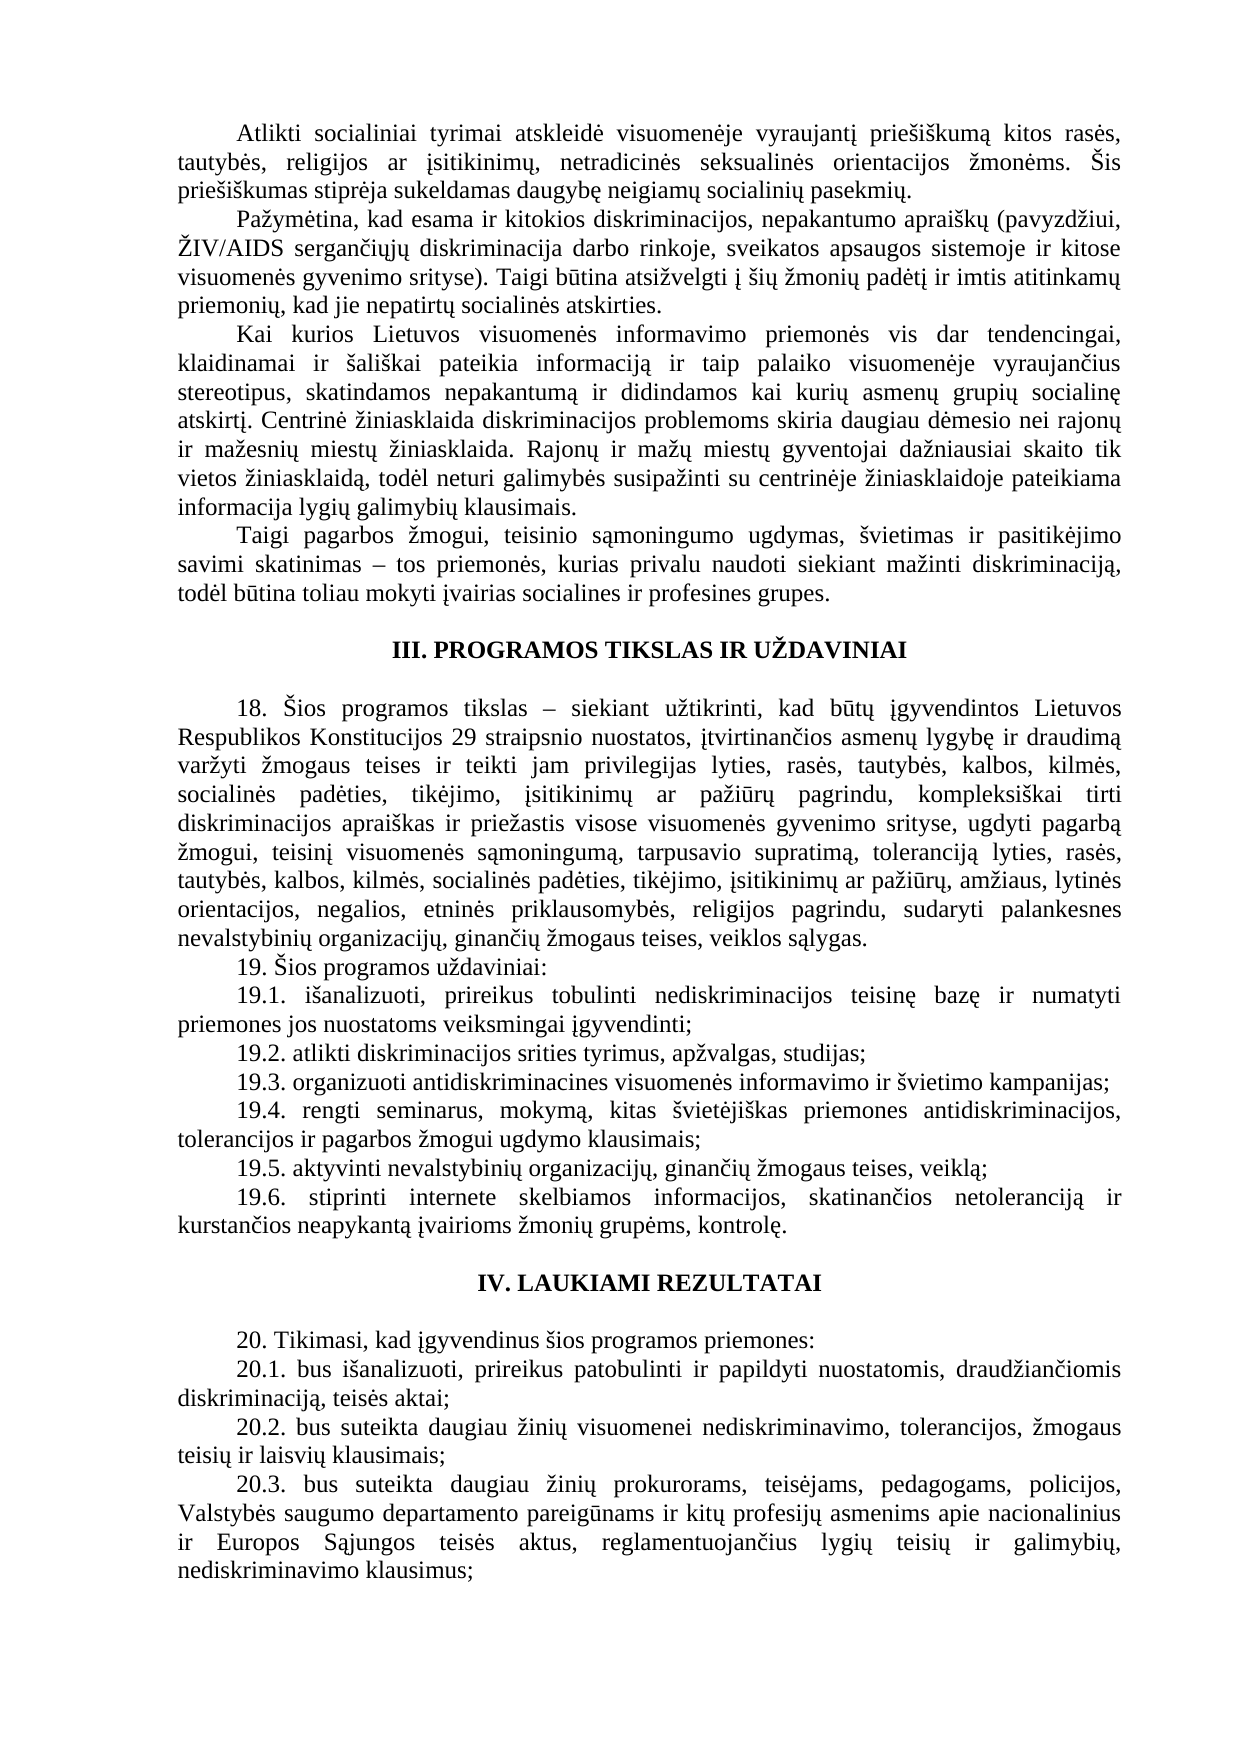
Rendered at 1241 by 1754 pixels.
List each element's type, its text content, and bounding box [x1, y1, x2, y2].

text 20.2. bus suteikta daugiau žinių visuomenei nediskriminavimo, tolerancijos, žmogaus teisių ir laisvių klausimais; [177, 1412, 1122, 1469]
text 19.1. išanalizuoti, prireikus tobulinti nediskriminacijos teisinę bazę ir numatyti priemones jos nuostatoms veiksmingai įgyvendinti; [177, 981, 1122, 1038]
text Taigi pagarbos žmogui, teisinio sąmoningumo ugdymas, švietimas ir pasitikėjimo savimi skatinimas – tos priemonės, kurias privalu naudoti siekiant mažinti diskriminaciją, todėl būtina toliau mokyti įvairias socialines ir profesines grupes. [177, 521, 1122, 607]
text 20. Tikimasi, kad įgyvendinus šios programos priemones: [177, 1326, 1122, 1354]
text 19.2. atlikti diskriminacijos srities tyrimus, apžvalgas, studijas; [177, 1038, 1122, 1067]
text III. PROGRAMOS TIKSLAS IR UŽDAVINIAI [177, 636, 1122, 664]
text Kai kurios Lietuvos visuomenės informavimo priemonės vis dar tendencingai, klaidinamai ir šališkai pateikia informaciją ir taip palaiko visuomenėje vyraujančius stereotipus, skatindamos nepakantumą ir didindamos kai kurių asmenų grupių socialinę atskirtį. Centrinė žiniasklaida diskriminacijos problemoms skiria daugiau dėmesio nei rajonų ir mažesnių miestų žiniasklaida. Rajonų ir mažų miestų gyventojai dažniausiai skaito tik vietos žiniasklaidą, todėl neturi galimybės susipažinti su centrinėje žiniasklaidoje pateikiama informacija lygių galimybių klausimais. [177, 319, 1122, 521]
text 18. Šios programos tikslas – siekiant užtikrinti, kad būtų įgyvendintos Lietuvos Respublikos Konstitucijos 29 straipsnio nuostatos, įtvirtinančios asmenų lygybę ir draudimą varžyti žmogaus teises ir teikti jam privilegijas lyties, rasės, tautybės, kalbos, kilmės, socialinės padėties, tikėjimo, įsitikinimų ar pažiūrų pagrindu, kompleksiškai tirti diskriminacijos apraiškas ir priežastis visose visuomenės gyvenimo srityse, ugdyti pagarbą žmogui, teisinį visuomenės sąmoningumą, tarpusavio supratimą, toleranciją lyties, rasės, tautybės, kalbos, kilmės, socialinės padėties, tikėjimo, įsitikinimų ar pažiūrų, amžiaus, lytinės orientacijos, negalios, etninės priklausomybės, religijos pagrindu, sudaryti palankesnes nevalstybinių organizacijų, ginančių žmogaus teises, veiklos sąlygas. [177, 693, 1122, 952]
text 19.4. rengti seminarus, mokymą, kitas švietėjiškas priemones antidiskriminacijos, tolerancijos ir pagarbos žmogui ugdymo klausimais; [177, 1096, 1122, 1153]
text Pažymėtina, kad esama ir kitokios diskriminacijos, nepakantumo apraiškų (pavyzdžiui, ŽIV/AIDS sergančiųjų diskriminacija darbo rinkoje, sveikatos apsaugos sistemoje ir kitose visuomenės gyvenimo srityse). Taigi būtina atsižvelgti į šių žmonių padėtį ir imtis atitinkamų priemonių, kad jie nepatirtų socialinės atskirties. [177, 204, 1122, 319]
text IV. LAUKIAMI REZULTATAI [177, 1268, 1122, 1297]
text 19.6. stiprinti internete skelbiamos informacijos, skatinančios netoleranciją ir kurstančios neapykantą įvairioms žmonių grupėms, kontrolę. [177, 1182, 1122, 1239]
text 20.3. bus suteikta daugiau žinių prokurorams, teisėjams, pedagogams, policijos, Valstybės saugumo departamento pareigūnams ir kitų profesijų asmenims apie nacionalinius ir Europos Sąjungos teisės aktus, reglamentuojančius lygių teisių ir galimybių, nediskriminavimo klausimus; [177, 1469, 1122, 1584]
text Atlikti socialiniai tyrimai atskleidė visuomenėje vyraujantį priešiškumą kitos rasės, tautybės, religijos ar įsitikinimų, netradicinės seksualinės orientacijos žmonėms. Šis priešiškumas stiprėja sukeldamas daugybę neigiamų socialinių pasekmių. [177, 118, 1122, 204]
text 19. Šios programos uždaviniai: [177, 952, 1122, 981]
text 19.5. aktyvinti nevalstybinių organizacijų, ginančių žmogaus teises, veiklą; [177, 1153, 1122, 1182]
text 19.3. organizuoti antidiskriminacines visuomenės informavimo ir švietimo kampanijas; [177, 1067, 1122, 1096]
text 20.1. bus išanalizuoti, prireikus patobulinti ir papildyti nuostatomis, draudžiančiomis diskriminaciją, teisės aktai; [177, 1354, 1122, 1412]
